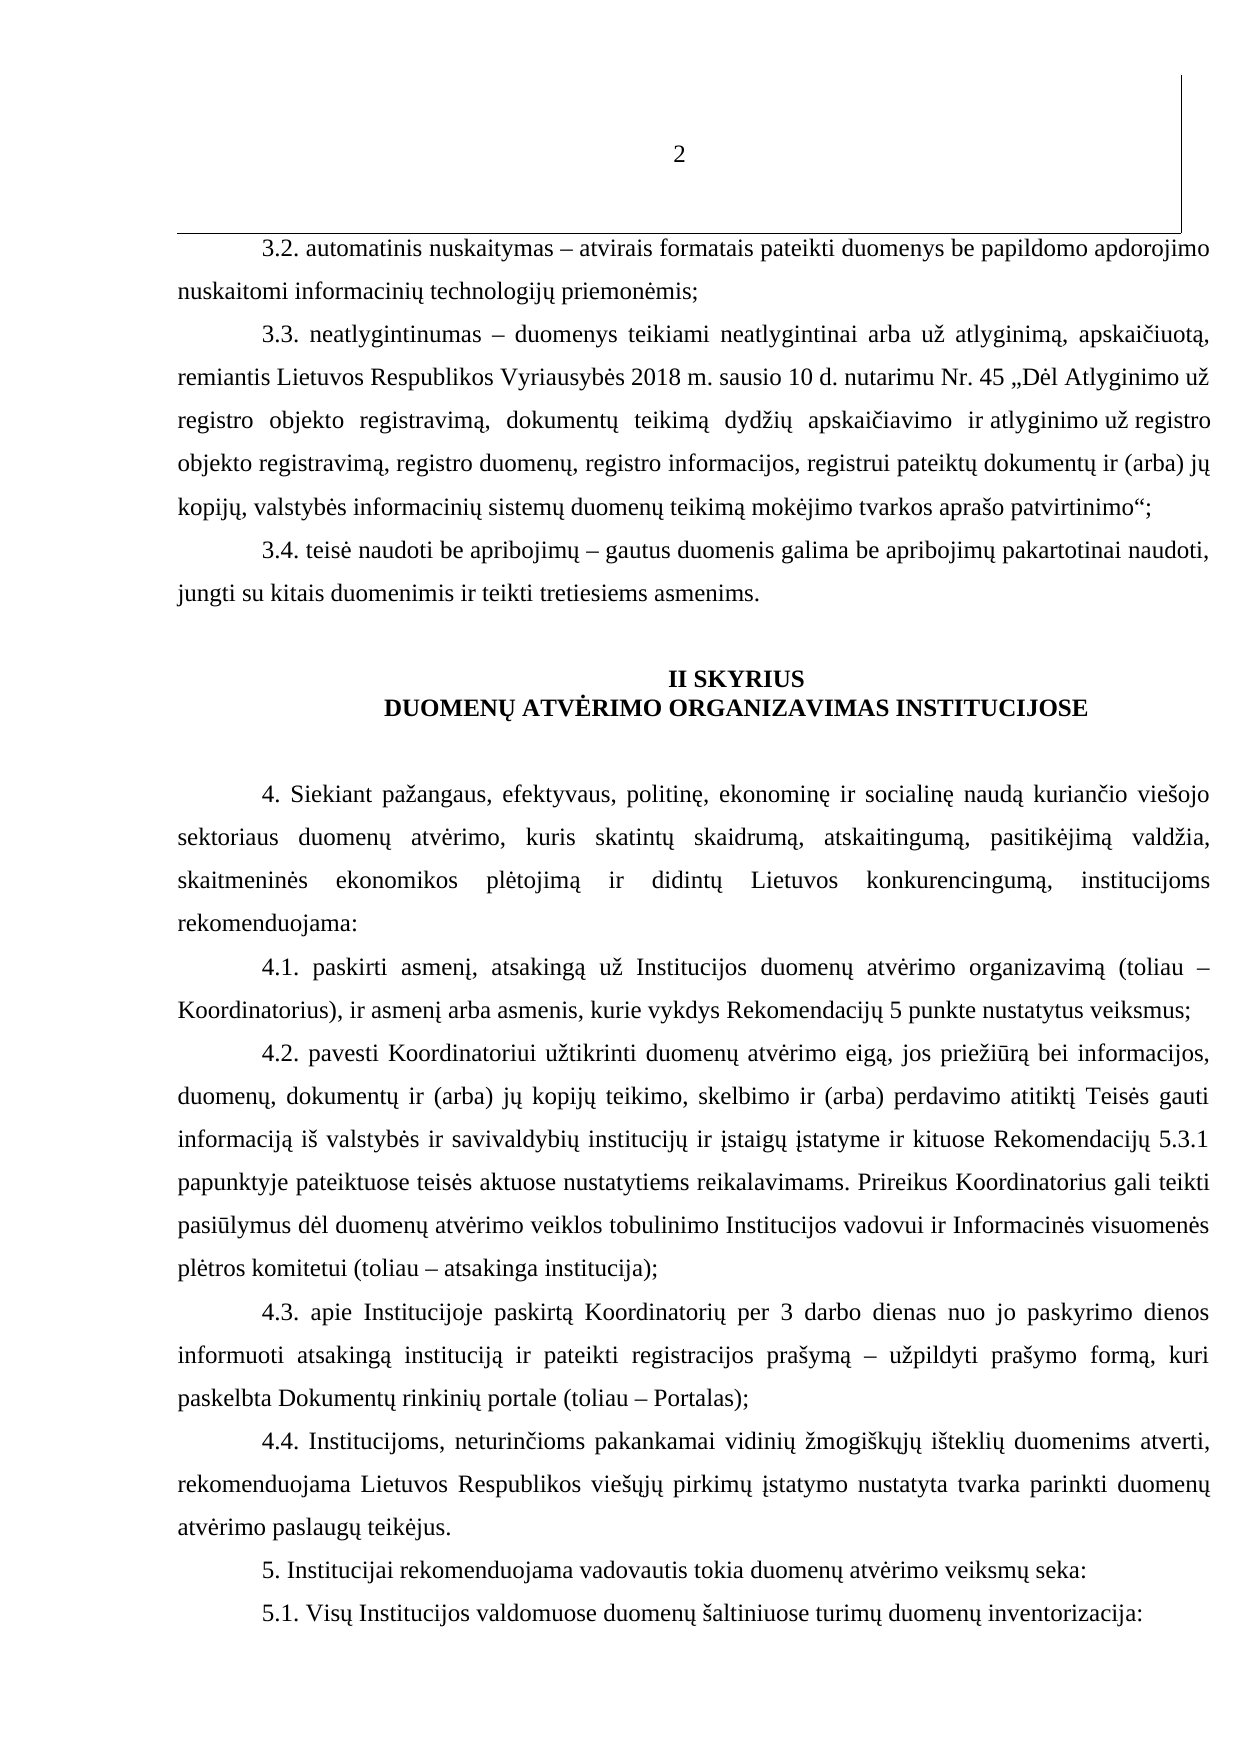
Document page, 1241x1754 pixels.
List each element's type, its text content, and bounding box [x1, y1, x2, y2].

text 4.3. apie Institucijoje paskirtą Koordinatorių per 3 darbo dienas nuo jo paskyrimo dienos informuoti atsakingą instituciją ir pateikti registracijos prašymą – užpildyti prašymo formą, kuri paskelbta Dokumentų rinkinių portale (toliau – Portalas); [177, 1297, 1211, 1412]
text 4.4. Institucijoms, neturinčioms pakankamai vidinių žmogiškųjų išteklių duomenims atverti, rekomenduojama Lietuvos Respublikos viešųjų pirkimų įstatymo nustatyta tvarka parinkti duomenų atvėrimo paslaugų teikėjus. [177, 1426, 1211, 1541]
text 3.2. automatinis nuskaitymas – atvirais formatais pateikti duomenys be papildomo apdorojimo nuskaitomi informacinių technologijų priemonėmis; [177, 233, 1211, 305]
text DUOMENŲ ATVĖRIMO ORGANIZAVIMAS INSTITUCIJOSE [177, 693, 1211, 722]
text 5. Institucijai rekomenduojama vadovautis tokia duomenų atvėrimo veiksmų seka: [177, 1555, 1211, 1584]
text II SKYRIUS [177, 664, 1211, 693]
text 5.1. Visų Institucijos valdomuose duomenų šaltiniuose turimų duomenų inventorizacija: [177, 1598, 1211, 1627]
text 4. Siekiant pažangaus, efektyvaus, politinę, ekonominę ir socialinę naudą kuriančio viešojo sektoriaus duomenų atvėrimo, kuris skatintų skaidrumą, atskaitingumą, pasitikėjimą valdžia, skaitmeninės ekonomikos plėtojimą ir didintų Lietuvos konkurencingumą, institucijoms rekomenduojama: [177, 779, 1211, 937]
text 3.3. neatlygintinumas – duomenys teikiami neatlygintinai arba už atlyginimą, apskaičiuotą, remiantis Lietuvos Respublikos Vyriausybės 2018 m. sausio 10 d. nutarimu Nr. 45 „Dėl Atlyginimo už registro objekto registravimą, dokumentų teikimą dydžių apskaičiavimo ir atlyginimo už registro objekto registravimą, registro duomenų, registro informacijos, registrui pateiktų dokumentų ir (arba) jų kopijų, valstybės informacinių sistemų duomenų teikimą mokėjimo tvarkos aprašo patvirtinimo“; [177, 319, 1211, 520]
text 4.1. paskirti asmenį, atsakingą už Institucijos duomenų atvėrimo organizavimą (toliau – Koordinatorius), ir asmenį arba asmenis, kurie vykdys Rekomendacijų 5 punkte nustatytus veiksmus; [177, 952, 1211, 1023]
text 3.4. teisė naudoti be apribojimų – gautus duomenis galima be apribojimų pakartotinai naudoti, jungti su kitais duomenimis ir teikti tretiesiems asmenims. [177, 535, 1211, 607]
text 4.2. pavesti Koordinatoriui užtikrinti duomenų atvėrimo eigą, jos priežiūrą bei informacijos, duomenų, dokumentų ir (arba) jų kopijų teikimo, skelbimo ir (arba) perdavimo atitiktį Teisės gauti informaciją iš valstybės ir savivaldybių institucijų ir įstaigų įstatyme ir kituose Rekomendacijų 5.3.1 papunktyje pateiktuose teisės aktuose nustatytiems reikalavimams. Prireikus Koordinatorius gali teikti pasiūlymus dėl duomenų atvėrimo veiklos tobulinimo Institucijos vadovui ir Informacinės visuomenės plėtros komitetui (toliau – atsakinga institucija); [177, 1038, 1211, 1282]
